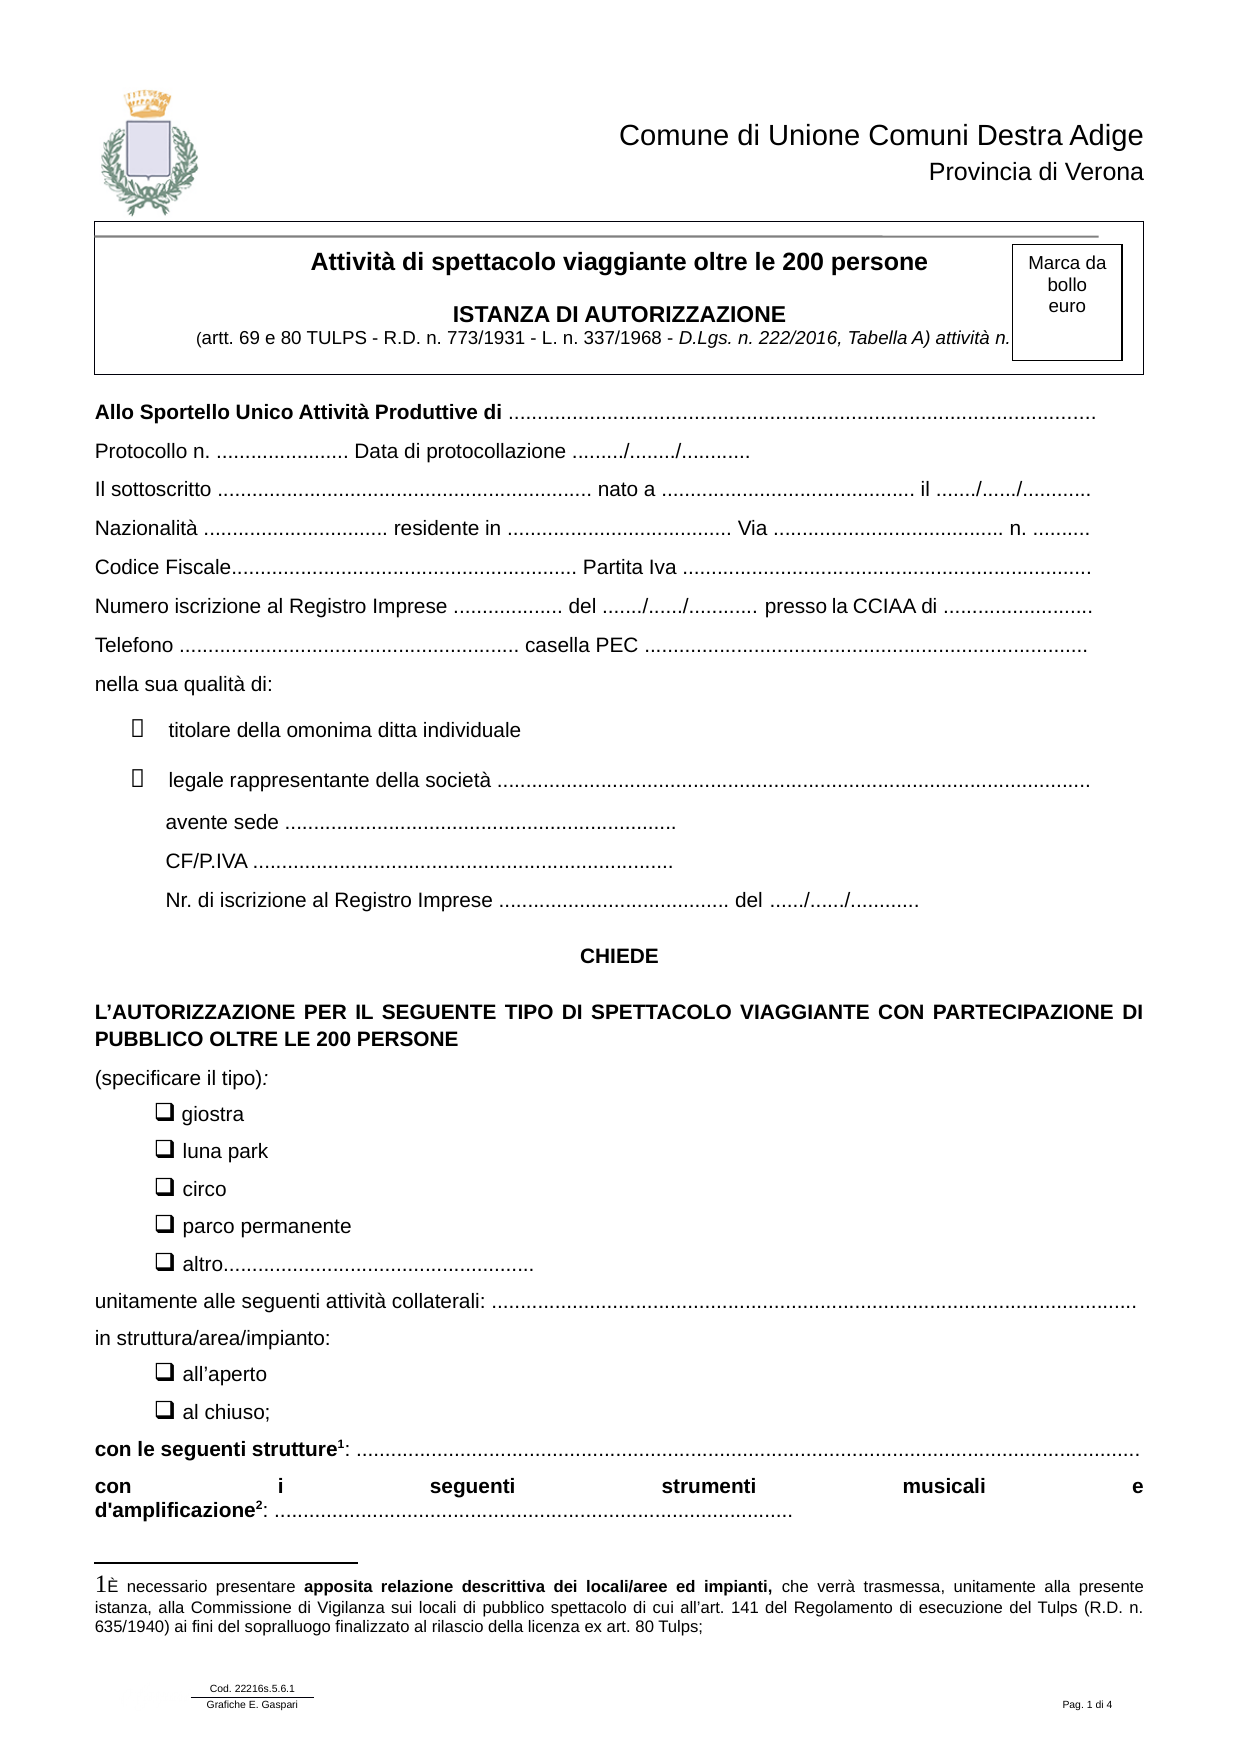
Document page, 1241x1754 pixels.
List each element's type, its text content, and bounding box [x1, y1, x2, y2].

text avente sede .................................................................... [165, 810, 1144, 834]
picture [98, 87, 200, 219]
text  giostra [153, 1102, 1144, 1127]
text Allo Sportello Unico Attività Produttive di [94, 399, 1144, 423]
text in struttura/area/impianto: [94, 1326, 1144, 1350]
text  titolare della omonima ditta individuale [130, 710, 1144, 744]
text L’AUTORIZZAZIONE PER IL SEGUENTE TIPO DI SPETTACOLO VIAGGIANTE CON PARTECIPAZIONE DI PUBBLICO OLTRE LE 200 PERSONE [94, 1000, 1144, 1051]
text CF/P.IVA ......................................................................... [165, 849, 1144, 873]
text  altro...................................................... [153, 1252, 1144, 1277]
text Comune di Unione Comuni Destra Adige [200, 118, 1144, 152]
text Codice Fiscale............................................................ Partita Iva ....................................................................... [94, 555, 1144, 579]
text Il sottoscritto ................................................................. nato a ............................................ il ......./....../............ [94, 477, 1144, 501]
text  all’aperto [153, 1362, 1144, 1387]
text È necessario presentare apposita relazione descrittiva dei locali/aree ed impianti, che verrà trasmessa, unitamente alla presente istanza, alla Commissione di Vigilanza sui locali di pubblico spettacolo di cui all’art. 141 del Regolamento di esecuzione del Tulps (R.D. n. 635/1940) ai fini del sopralluogo finalizzato al rilascio della licenza ex art. 80 Tulps; [94, 1569, 1144, 1636]
text  luna park [153, 1139, 1144, 1164]
text (specificare il tipo): [94, 1065, 1144, 1089]
text Protocollo n. ....................... Data di protocollazione ........./......../............ [94, 438, 1144, 462]
text  legale rappresentante della società ....................................................................................................... [130, 760, 1144, 794]
text con le seguenti strutture: ........................................................................................................................................ [94, 1437, 1144, 1461]
text nella sua qualità di: [94, 672, 1144, 696]
table_header Attività di spettacolo viaggiante oltre le 200 persone ISTANZA DI AUTORIZZAZIONE (artt. 69 e 80 TULPS - R.D. n. 773/1931 - L. n. 337/1968 - D.Lgs. n. 222/2016, Tabella A) attività n. 82) [95, 222, 1143, 373]
text con i seguenti strumenti musicali e d'amplificazione: .......................................................................................... [94, 1474, 1144, 1522]
text Provincia di Verona [200, 157, 1144, 185]
text  al chiuso; [153, 1400, 1144, 1425]
text  circo [153, 1177, 1144, 1202]
text CHIEDE [94, 944, 1144, 968]
text Nazionalità ................................ residente in ....................................... Via ........................................ n. .......... [94, 516, 1144, 540]
text unitamente alle seguenti attività collaterali: ................................................................................................................ [94, 1289, 1144, 1313]
text  parco permanente [153, 1214, 1144, 1239]
text Telefono ........................................................... casella PEC ............................................................................. [94, 633, 1144, 657]
text Numero iscrizione al Registro Imprese ................... del ......./....../............ presso la CCIAA di .......................... [94, 594, 1144, 618]
text Nr. di iscrizione al Registro Imprese ........................................ del ....../....../............ [165, 888, 1144, 912]
